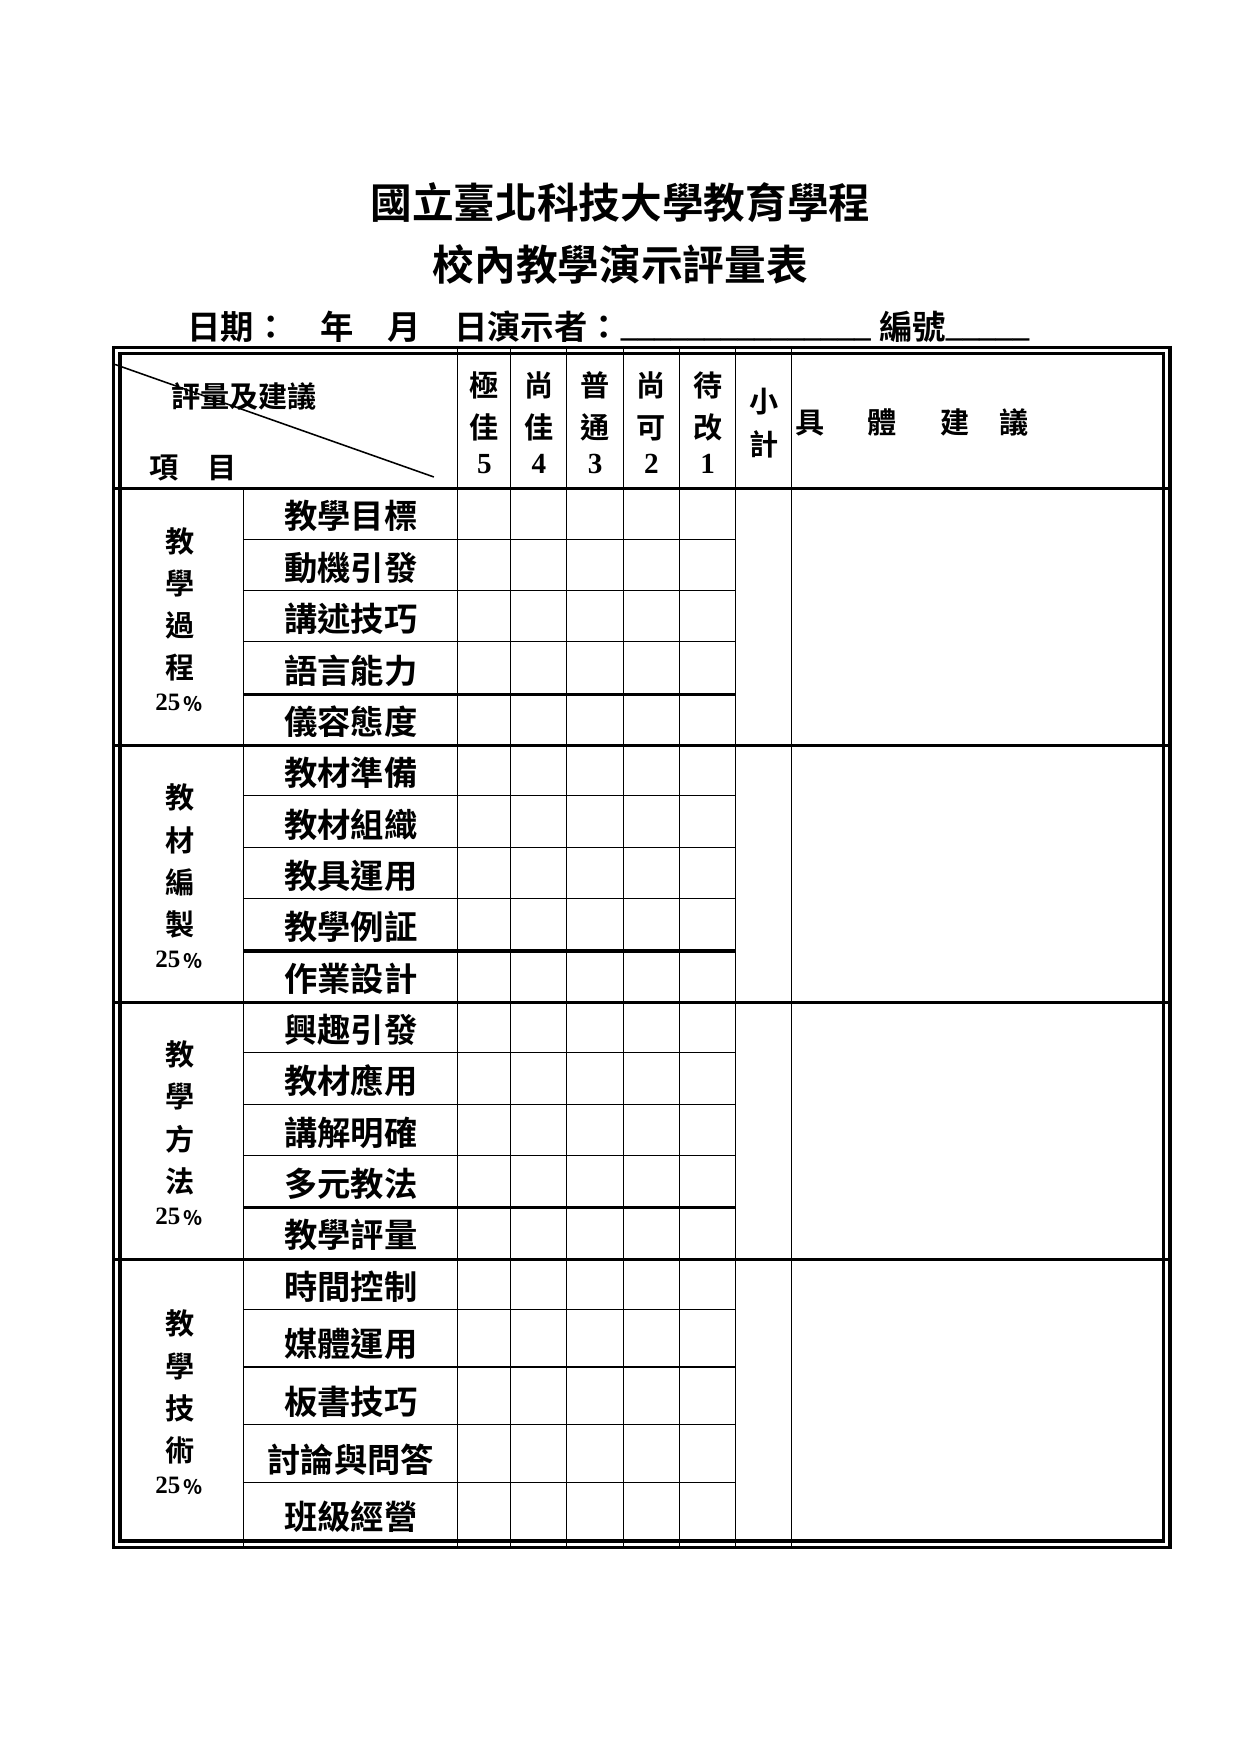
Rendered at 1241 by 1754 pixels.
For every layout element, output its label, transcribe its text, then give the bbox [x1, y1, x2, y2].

table_cell [511, 1483, 566, 1539]
table_header [117, 349, 457, 364]
table_cell [624, 1425, 679, 1482]
table_cell [511, 490, 566, 538]
table_cell [511, 696, 566, 744]
table_cell [680, 1209, 735, 1257]
table_cell [680, 1483, 735, 1539]
table_cell [624, 642, 679, 693]
table_header 小 計 [736, 355, 791, 487]
table_cell [511, 642, 566, 693]
table_cell [680, 1261, 735, 1309]
table_cell [567, 848, 623, 898]
table_cell 教 學 過 程 25﹪ [122, 490, 243, 744]
table_cell [458, 796, 510, 847]
table_cell [458, 899, 510, 949]
table_cell [624, 848, 679, 898]
table_cell [567, 953, 623, 1001]
table_cell [680, 953, 735, 1001]
table_cell [511, 899, 566, 949]
table_cell 板書技巧 [244, 1368, 457, 1424]
table_cell [511, 1053, 566, 1103]
table_cell [458, 591, 510, 641]
table_cell [458, 1368, 510, 1424]
table_cell [511, 1156, 566, 1206]
table_cell [680, 899, 735, 949]
table_cell 教具運用 [244, 848, 457, 898]
table_cell [680, 591, 735, 641]
table_cell [511, 1004, 566, 1052]
table_cell [792, 490, 1162, 744]
table_cell [567, 796, 623, 847]
table_cell [624, 1209, 679, 1257]
table_cell [680, 848, 735, 898]
table_cell [736, 1261, 791, 1539]
table_cell [567, 540, 623, 590]
table_cell [680, 540, 735, 590]
table_cell [567, 1310, 623, 1366]
table_cell [624, 696, 679, 744]
table_cell [624, 1004, 679, 1052]
table_cell [567, 1368, 623, 1424]
table_cell [624, 1310, 679, 1366]
table_cell [736, 1004, 791, 1257]
table_cell 時間控制 [244, 1261, 457, 1309]
table_cell [458, 490, 510, 538]
table_cell [680, 1310, 735, 1366]
table_cell [511, 1368, 566, 1424]
table_cell [680, 696, 735, 744]
table_cell [458, 1209, 510, 1257]
table_cell [680, 1156, 735, 1206]
table_cell [458, 1261, 510, 1309]
table_cell 教 學 技 術 25﹪ [122, 1261, 243, 1539]
table_cell [680, 796, 735, 847]
table_header 普通 3 [567, 355, 623, 487]
table_cell [736, 747, 791, 1001]
table_cell [680, 642, 735, 693]
table_cell [567, 591, 623, 641]
table_cell [624, 899, 679, 949]
table_cell [680, 1368, 735, 1424]
table_cell [511, 1105, 566, 1155]
table_cell [458, 1483, 510, 1539]
table_cell [511, 540, 566, 590]
table_cell [458, 642, 510, 693]
table_cell [567, 1004, 623, 1052]
text 校內教學演示評量表 [187, 221, 1053, 283]
table_cell [792, 1261, 1162, 1539]
table_cell [624, 1053, 679, 1103]
table_cell [624, 1105, 679, 1155]
table_cell [458, 1004, 510, 1052]
table_cell [567, 1425, 623, 1482]
table_cell 教材組織 [244, 796, 457, 847]
table_cell [567, 1483, 623, 1539]
text 日期： 年 月 日演示者：_______________ 編號_____ [187, 283, 1053, 346]
table_cell [624, 1261, 679, 1309]
table_cell 儀容態度 [244, 696, 457, 744]
table_cell [680, 747, 735, 795]
table_cell [511, 1425, 566, 1482]
table_cell [680, 1105, 735, 1155]
table_cell [624, 1483, 679, 1539]
table_cell [511, 953, 566, 1001]
table_cell 媒體運用 [244, 1310, 457, 1366]
table_cell [458, 747, 510, 795]
table_cell 班級經營 [244, 1483, 457, 1539]
table_cell [736, 490, 791, 744]
table_cell [458, 1425, 510, 1482]
table_cell [458, 1105, 510, 1155]
table_cell 語言能力 [244, 642, 457, 693]
table_cell [624, 796, 679, 847]
table_header 極 佳 5 [458, 355, 510, 487]
table_cell [511, 848, 566, 898]
table_cell [567, 642, 623, 693]
table_header 具 體 建 議 [792, 349, 1167, 487]
table_cell [624, 540, 679, 590]
table_cell [624, 591, 679, 641]
table_cell [792, 1004, 1162, 1257]
table_cell 講解明確 [244, 1105, 457, 1155]
table_cell [458, 1310, 510, 1366]
table_cell 作業設計 [244, 953, 457, 1001]
table_cell [680, 1004, 735, 1052]
table_cell [511, 747, 566, 795]
table_cell [567, 747, 623, 795]
table_cell 講述技巧 [244, 591, 457, 641]
table_cell [567, 1156, 623, 1206]
table_cell [624, 1368, 679, 1424]
table_cell [624, 490, 679, 538]
table_cell [567, 696, 623, 744]
table_cell [567, 490, 623, 538]
table_cell 教 學 方 法 25﹪ [122, 1004, 243, 1257]
table_cell 動機引發 [244, 540, 457, 590]
table_cell [567, 1261, 623, 1309]
table_cell 教學例証 [244, 899, 457, 949]
table_cell [567, 1209, 623, 1257]
table_header 待改 1 [680, 355, 735, 487]
table_cell [458, 848, 510, 898]
table_cell [567, 1053, 623, 1103]
table_cell [458, 1156, 510, 1206]
table_cell [511, 796, 566, 847]
table_cell 教學目標 [244, 490, 457, 538]
table_header 評量及建議 項 目 [122, 355, 457, 487]
table_cell [511, 1209, 566, 1257]
table_cell [511, 1310, 566, 1366]
table_cell 教 材 編 製 25﹪ [122, 747, 243, 1001]
table_cell [458, 696, 510, 744]
table_header 尚可 2 [624, 355, 679, 487]
table_cell [680, 1053, 735, 1103]
table_cell [458, 953, 510, 1001]
table_cell [624, 1156, 679, 1206]
table_cell 討論與問答 [244, 1425, 457, 1482]
table_cell 多元教法 [244, 1156, 457, 1206]
table_cell [624, 747, 679, 795]
table_cell [624, 953, 679, 1001]
table_cell [567, 899, 623, 949]
table_header 尚 佳 4 [511, 355, 566, 487]
table_cell [792, 747, 1162, 1001]
table_cell 教學評量 [244, 1209, 457, 1257]
table_cell 興趣引發 [244, 1004, 457, 1052]
table_cell [567, 1105, 623, 1155]
table_cell [511, 1261, 566, 1309]
table_cell [680, 1425, 735, 1482]
table_cell 教材應用 [244, 1053, 457, 1103]
table_cell 教材準備 [244, 747, 457, 795]
table_cell [680, 490, 735, 538]
table_cell [458, 1053, 510, 1103]
text 國立臺北科技大學教育學程 [187, 158, 1053, 221]
table_cell [458, 540, 510, 590]
table_cell [511, 591, 566, 641]
